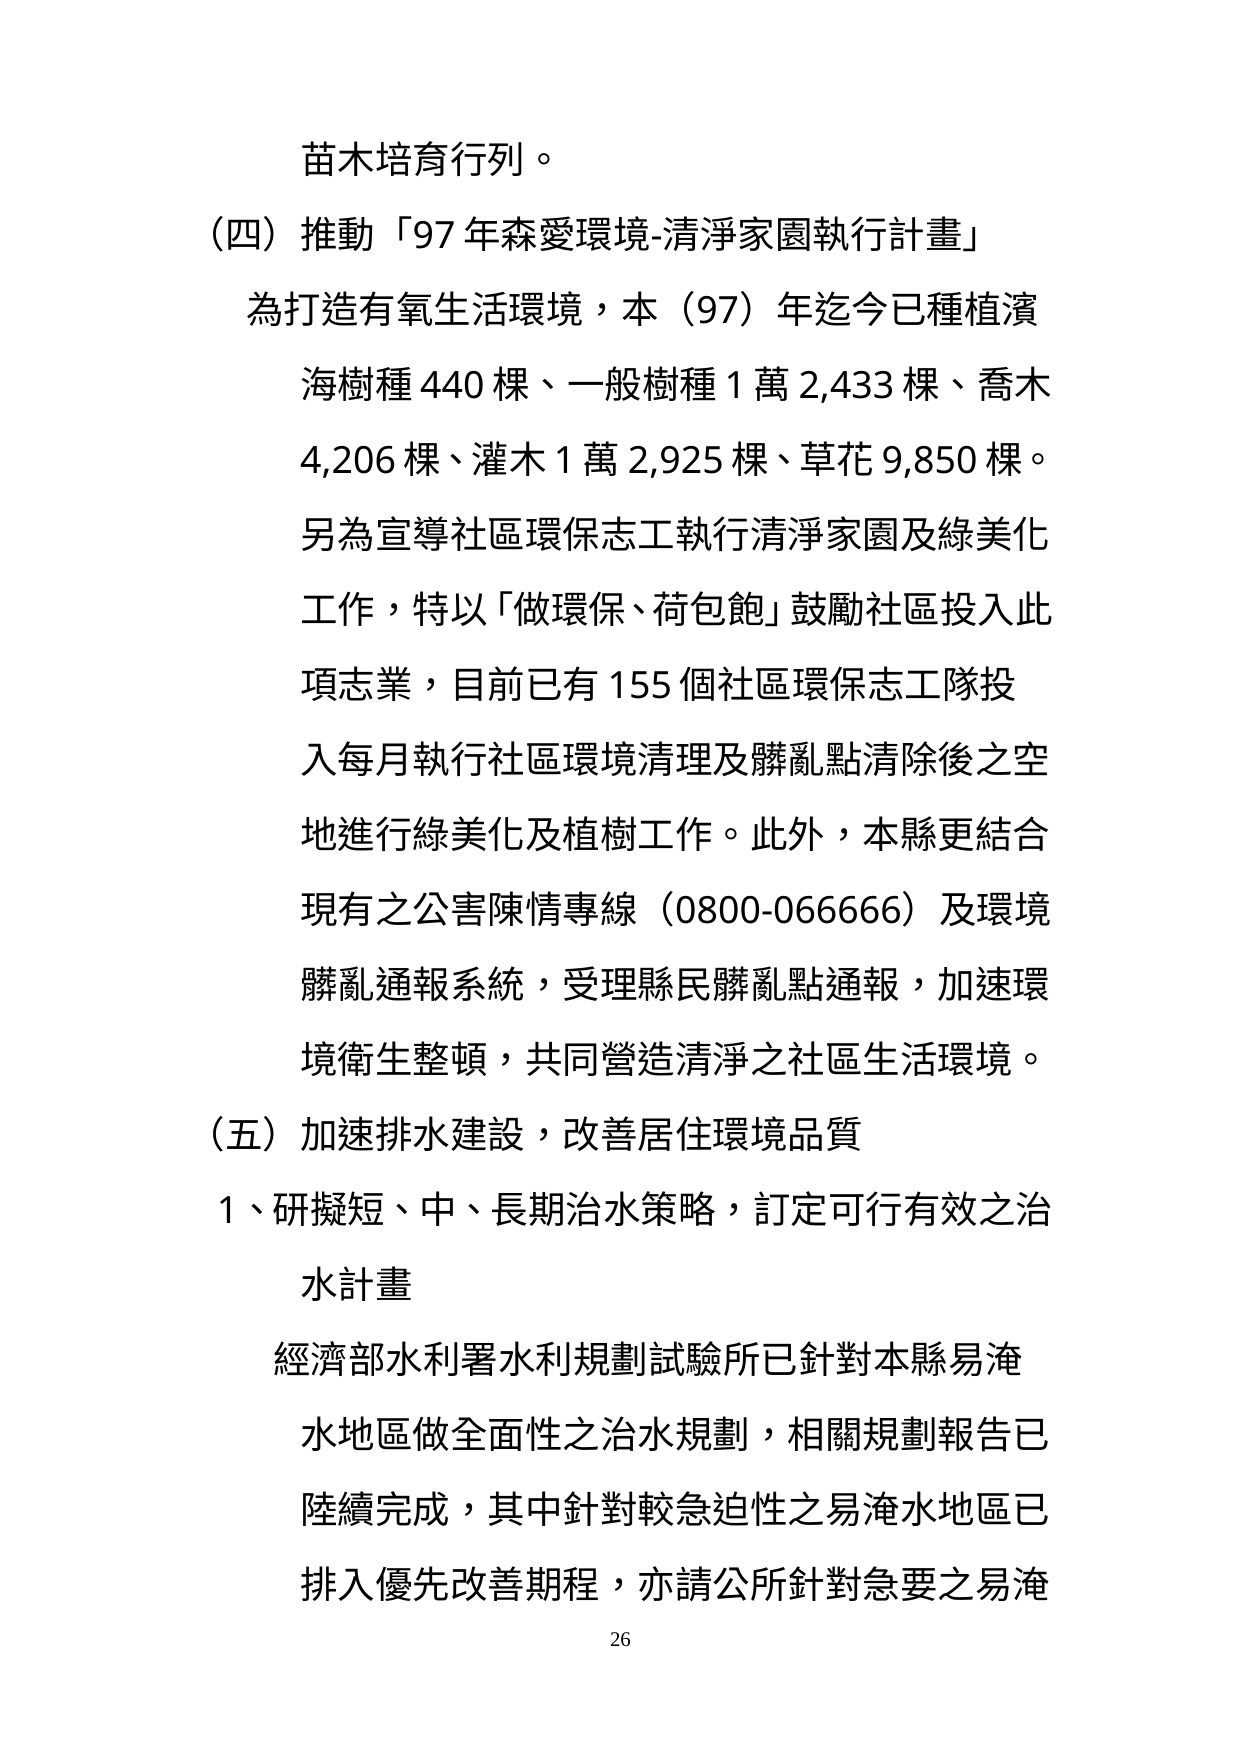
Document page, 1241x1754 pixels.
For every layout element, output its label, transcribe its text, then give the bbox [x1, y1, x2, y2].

text 苗木培育行列。 [187, 120, 1053, 195]
text 1、研擬短、中、長期治水策略，訂定可行有效之治水計畫 [187, 1170, 1053, 1320]
text （四）推動「97年森愛環境-清淨家園執行計畫」 [187, 195, 1053, 270]
text （五）加速排水建設，改善居住環境品質 [187, 1095, 1053, 1170]
text 為打造有氧生活環境，本（97）年迄今已種植濱海樹種440棵、一般樹種1萬2,433棵、喬木4,206棵、灌木1萬2,925棵、草花9,850棵。另為宣導社區環保志工執行清淨家園及綠美化工作，特以「做環保、荷包飽」鼓勵社區投入此項志業，目前已有155個社區環保志工隊投入每月執行社區環境清理及髒亂點清除後之空地進行綠美化及植樹工作。此外，本縣更結合現有之公害陳情專線（0800-066666）及環境髒亂通報系統，受理縣民髒亂點通報，加速環境衛生整頓，共同營造清淨之社區生活環境。 [187, 270, 1053, 1095]
text 經濟部水利署水利規劃試驗所已針對本縣易淹水地區做全面性之治水規劃，相關規劃報告已陸續完成，其中針對較急迫性之易淹水地區已排入優先改善期程，亦請公所針對急要之易淹 [244, 1320, 1053, 1620]
